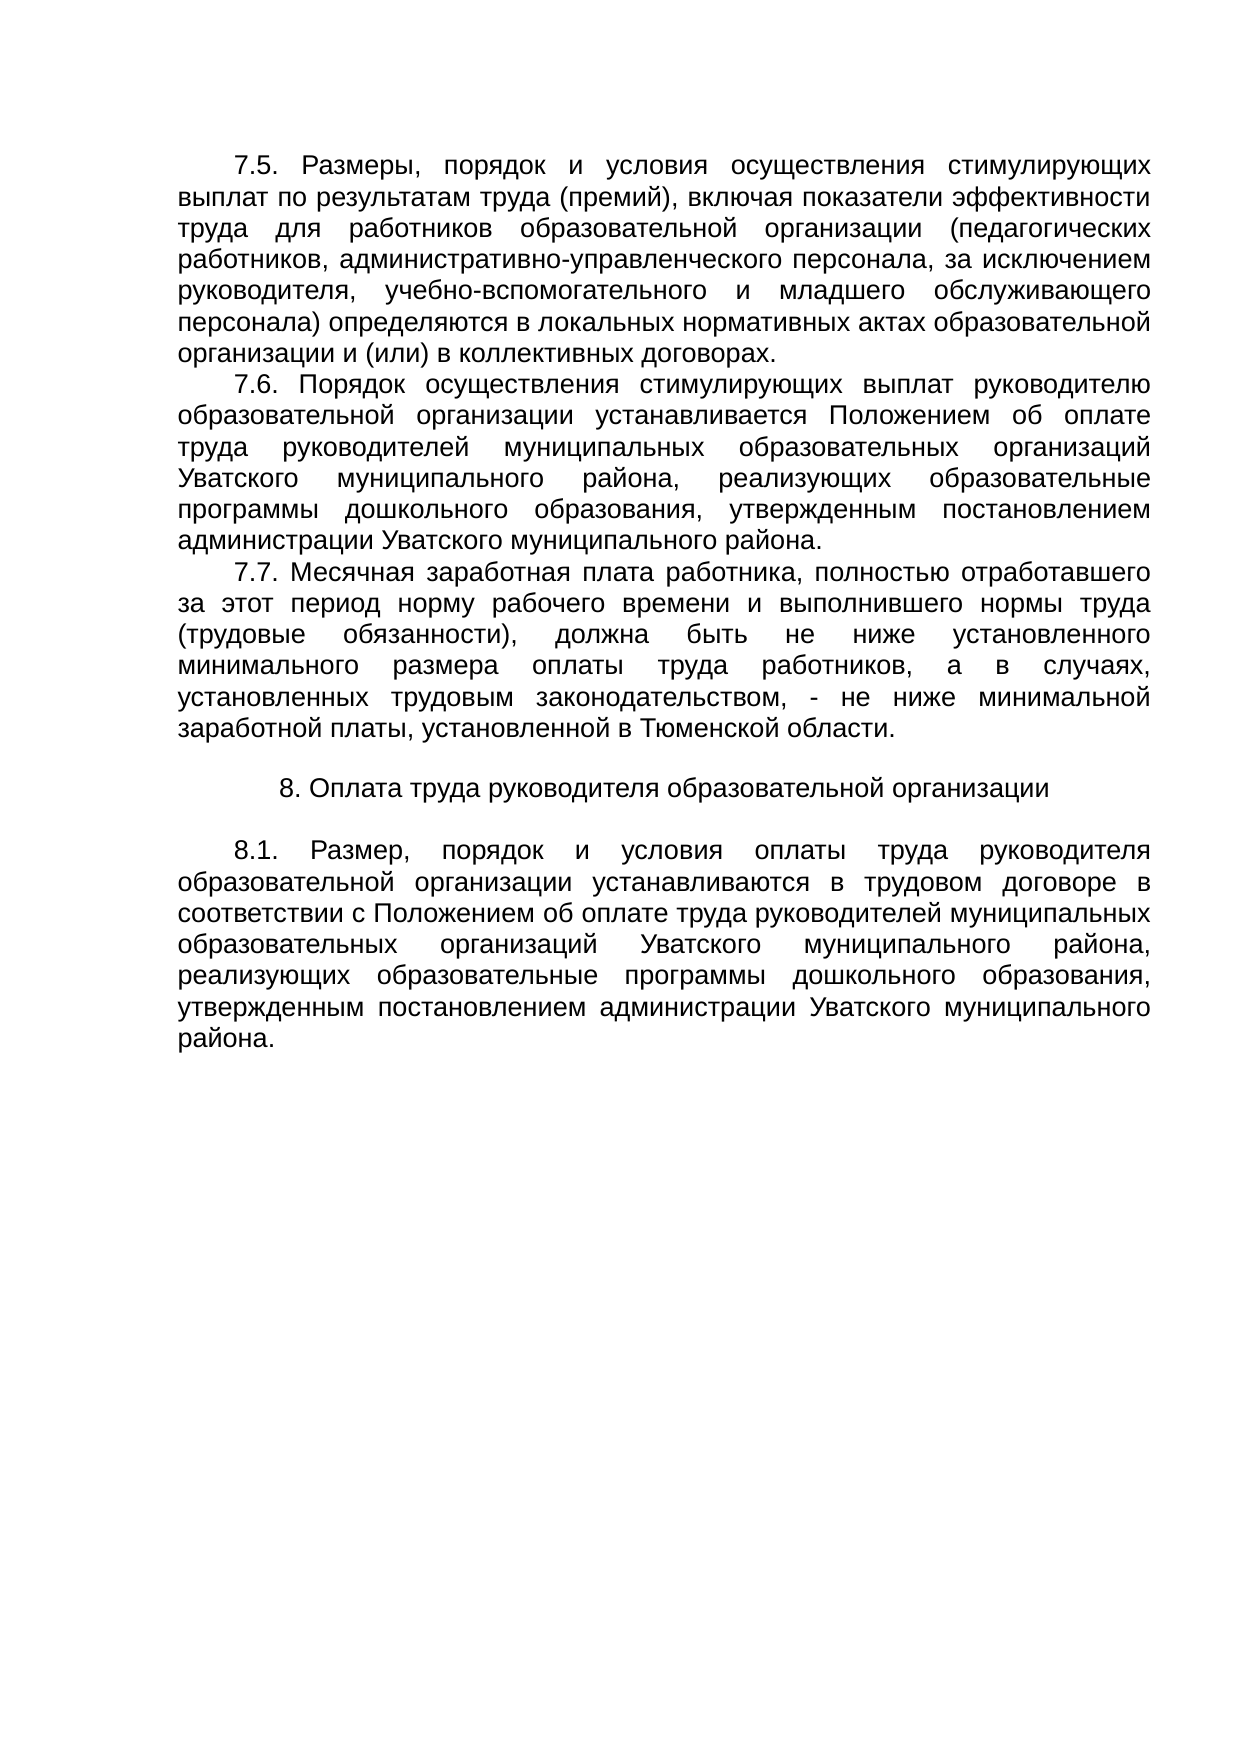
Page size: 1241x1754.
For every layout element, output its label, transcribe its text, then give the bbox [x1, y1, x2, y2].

text 7.5. Размеры, порядок и условия осуществления стимулирующих выплат по результатам труда (премий), включая показатели эффективности труда для работников образовательной организации (педагогических работников, административно-управленческого персонала, за исключением руководителя, учебно-вспомогательного и младшего обслуживающего персонала) определяются в локальных нормативных актах образовательной организации и (или) в коллективных договорах. [177, 149, 1152, 368]
text 7.6. Порядок осуществления стимулирующих выплат руководителю образовательной организации устанавливается Положением об оплате труда руководителей муниципальных образовательных организаций Уватского муниципального района, реализующих образовательные программы дошкольного образования, утвержденным постановлением администрации Уватского муниципального района. [177, 368, 1152, 556]
text 8.1. Размер, порядок и условия оплаты труда руководителя образовательной организации устанавливаются в трудовом договоре в соответствии с Положением об оплате труда руководителей муниципальных образовательных организаций Уватского муниципального района, реализующих образовательные программы дошкольного образования, утвержденным постановлением администрации Уватского муниципального района. [177, 834, 1152, 1053]
text 7.7. Месячная заработная плата работника, полностью отработавшего за этот период норму рабочего времени и выполнившего нормы труда (трудовые обязанности), должна быть не ниже установленного минимального размера оплаты труда работников, а в случаях, установленных трудовым законодательством, - не ниже минимальной заработной платы, установленной в Тюменской области. [177, 556, 1152, 743]
text 8. Оплата труда руководителя образовательной организации [177, 772, 1152, 803]
